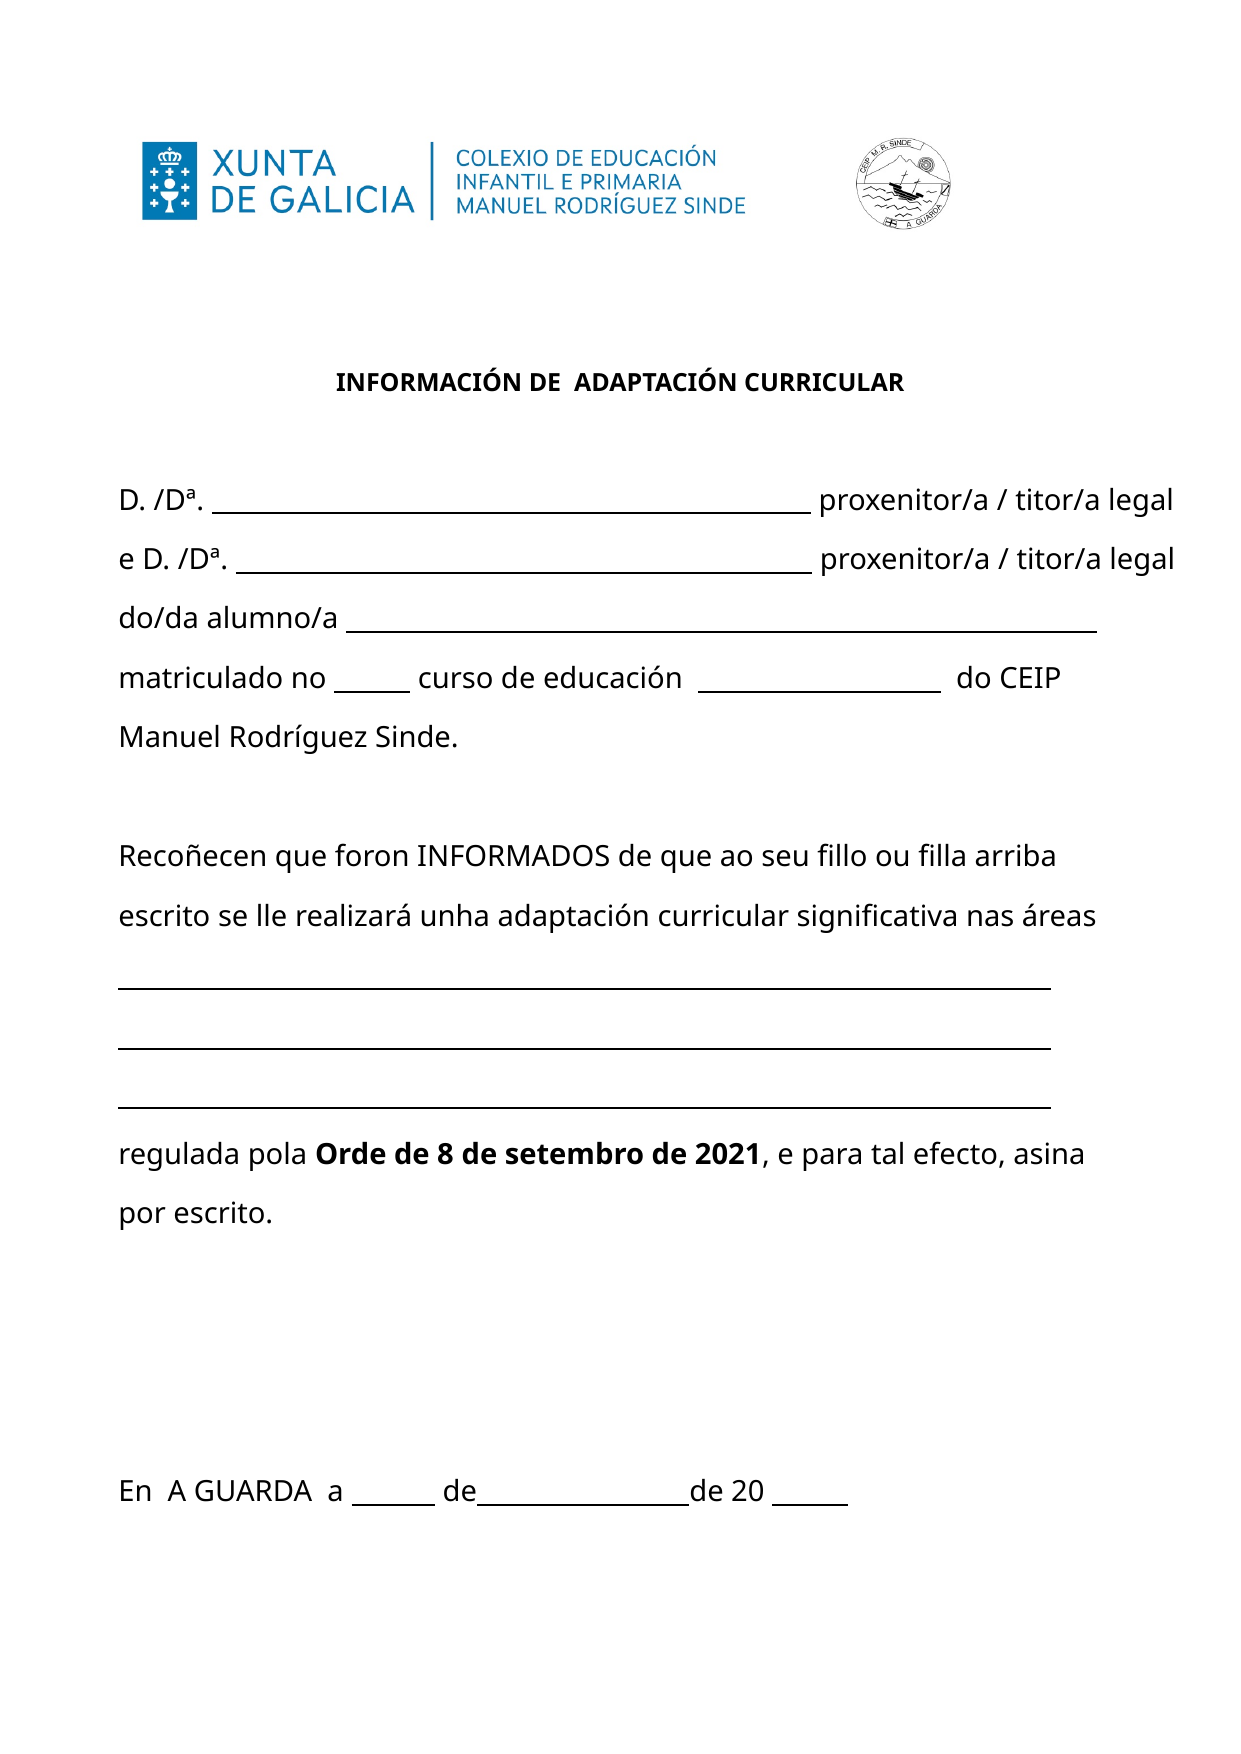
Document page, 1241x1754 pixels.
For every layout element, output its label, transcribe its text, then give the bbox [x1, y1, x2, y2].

text do/da alumno/a [118, 598, 1181, 637]
picture [118, 118, 1123, 246]
text INFORMACIÓN DE ADAPTACIÓN CURRICULAR [118, 364, 1122, 399]
text regulada pola Orde de 8 de setembro de 2021, e para tal efecto, asina por escrito. [118, 1133, 1122, 1232]
text e D. /Dª. proxenitor/a / titor/a legal [118, 538, 1181, 578]
text Recoñecen que foron INFORMADOS de que ao seu fillo ou filla arriba escrito se lle realizará unha adaptación curricular significativa nas áreas [118, 836, 1122, 935]
text D. /Dª. proxenitor/a / titor/a legal [118, 479, 1181, 518]
text En A GUARDA a de de 20 [118, 1470, 1178, 1510]
text matriculado no curso de educación do CEIP Manuel Rodríguez Sinde. [118, 657, 1122, 756]
